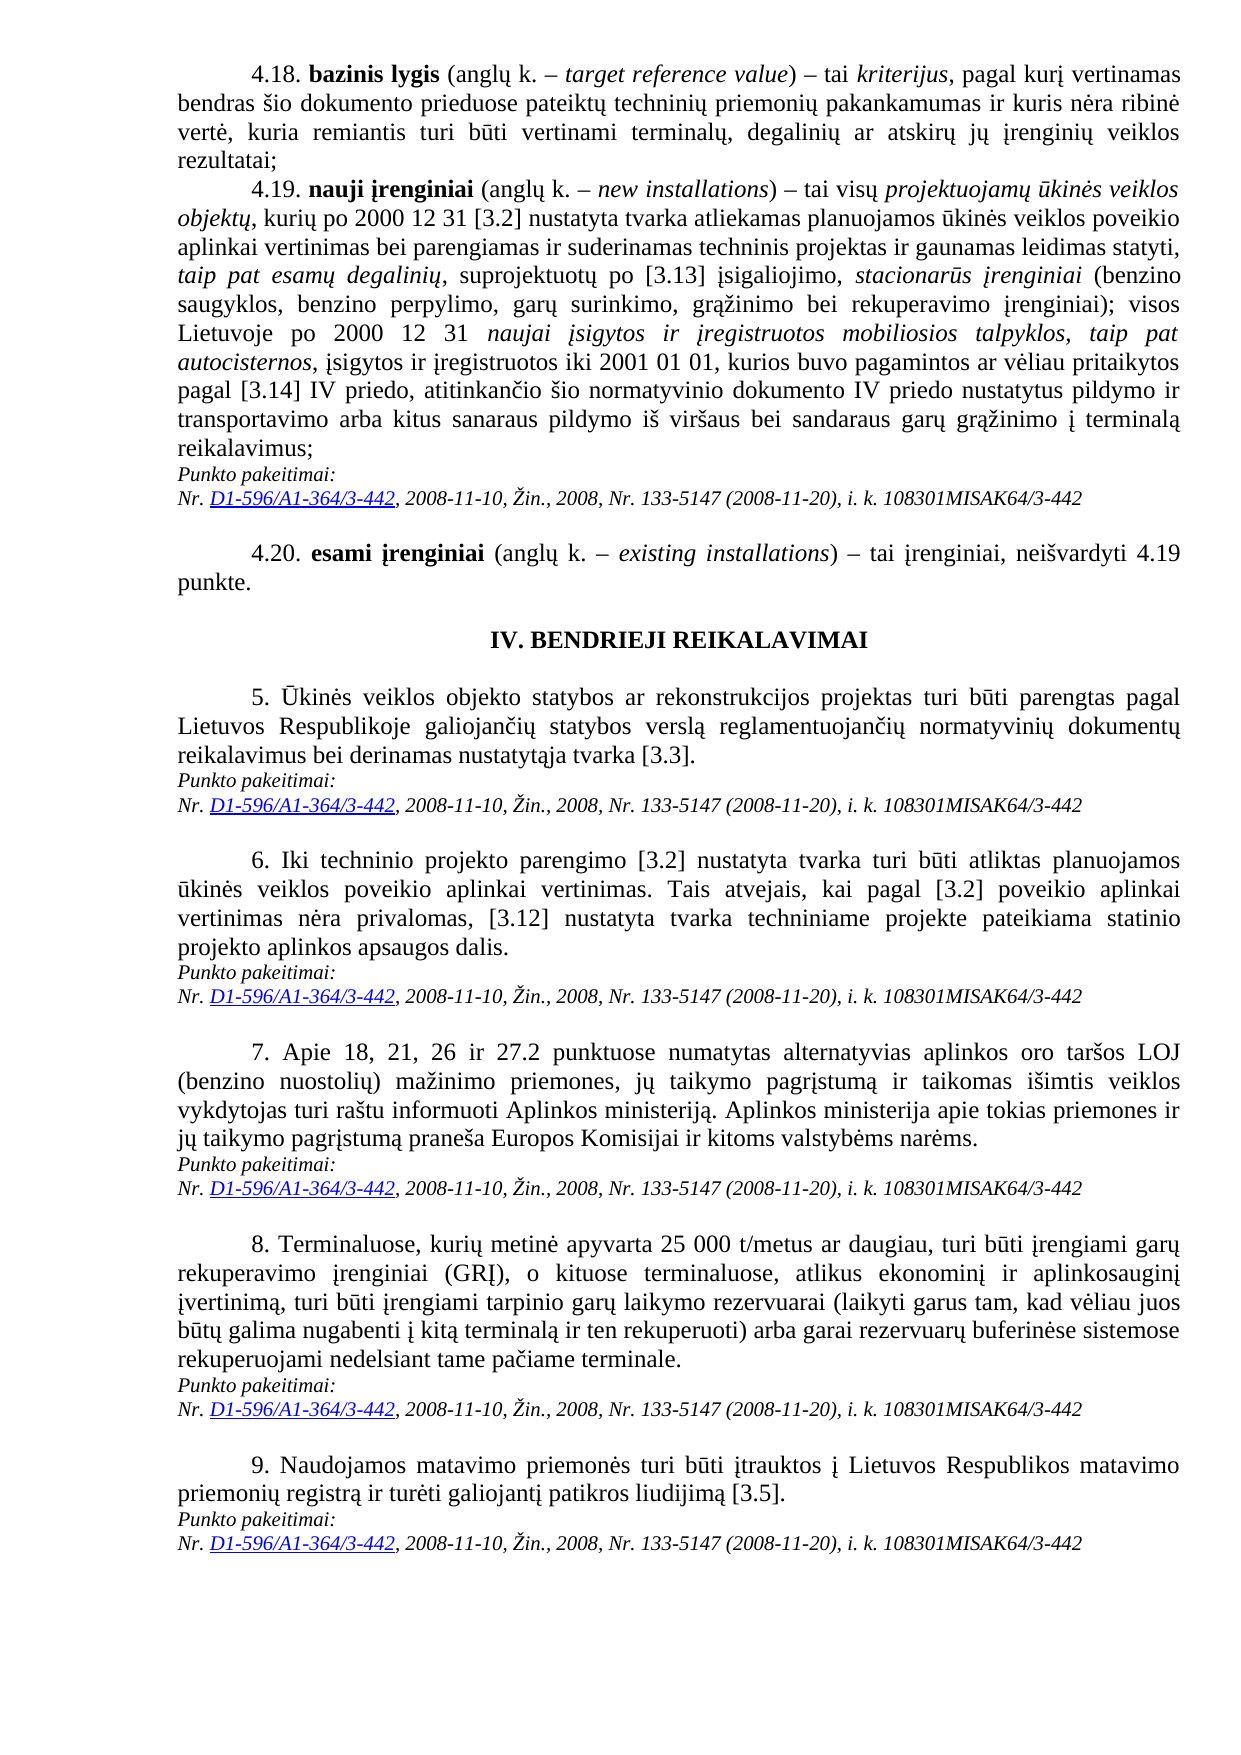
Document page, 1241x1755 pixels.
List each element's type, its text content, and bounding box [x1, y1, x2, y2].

text 4.19. nauji įrenginiai (anglų k. – new installations) – tai visų projektuojamų ūkinės veiklos objektų, kurių po 2000 12 31 [3.2] nustatyta tvarka atliekamas planuojamos ūkinės veiklos poveikio aplinkai vertinimas bei parengiamas ir suderinamas techninis projektas ir gaunamas leidimas statyti, taip pat esamų degalinių, suprojektuotų po [3.13] įsigaliojimo, stacionarūs įrenginiai (benzino saugyklos, benzino perpylimo, garų surinkimo, grąžinimo bei rekuperavimo įrenginiai); visos Lietuvoje po 2000 12 31 naujai įsigytos ir įregistruotos mobiliosios talpyklos, taip pat autocisternos, įsigytos ir įregistruotos iki 2001 01 01, kurios buvo pagamintos ar vėliau pritaikytos pagal [3.14] IV priedo, atitinkančio šio normatyvinio dokumento IV priedo nustatytus pildymo ir transportavimo arba kitus sanaraus pildymo iš viršaus bei sandaraus garų grąžinimo į terminalą reikalavimus; [177, 174, 1181, 462]
text 7. Apie 18, 21, 26 ir 27.2 punktuose numatytas alternatyvias aplinkos oro taršos LOJ (benzino nuostolių) mažinimo priemones, jų taikymo pagrįstumą ir taikomas išimtis veiklos vykdytojas turi raštu informuoti Aplinkos ministeriją. Aplinkos ministerija apie tokias priemones ir jų taikymo pagrįstumą praneša Europos Komisijai ir kitoms valstybėms narėms. [177, 1037, 1181, 1152]
text Nr. D1-596/A1-364/3-442, 2008-11-10, Žin., 2008, Nr. 133-5147 (2008-11-20), i. k. 108301MISAK64/3-442 [177, 792, 1181, 817]
text Nr. D1-596/A1-364/3-442, 2008-11-10, Žin., 2008, Nr. 133-5147 (2008-11-20), i. k. 108301MISAK64/3-442 [177, 1397, 1181, 1421]
text 6. Iki techninio projekto parengimo [3.2] nustatyta tvarka turi būti atliktas planuojamos ūkinės veiklos poveikio aplinkai vertinimas. Tais atvejais, kai pagal [3.2] poveikio aplinkai vertinimas nėra privalomas, [3.12] nustatyta tvarka techniniame projekte pateikiama statinio projekto aplinkos apsaugos dalis. [177, 845, 1181, 960]
text Punkto pakeitimai: [177, 768, 1181, 792]
text 4.18. bazinis lygis (anglų k. – target reference value) – tai kriterijus, pagal kurį vertinamas bendras šio dokumento prieduose pateiktų techninių priemonių pakankamumas ir kuris nėra ribinė vertė, kuria remiantis turi būti vertinami terminalų, degalinių ar atskirų jų įrenginių veiklos rezultatai; [177, 59, 1181, 174]
text Nr. D1-596/A1-364/3-442, 2008-11-10, Žin., 2008, Nr. 133-5147 (2008-11-20), i. k. 108301MISAK64/3-442 [177, 486, 1181, 510]
text 8. Terminaluose, kurių metinė apyvarta 25 000 t/metus ar daugiau, turi būti įrengiami garų rekuperavimo įrenginiai (GRĮ), o kituose terminaluose, atlikus ekonominį ir aplinkosauginį įvertinimą, turi būti įrengiami tarpinio garų laikymo rezervuarai (laikyti garus tam, kad vėliau juos būtų galima nugabenti į kitą terminalą ir ten rekuperuoti) arba garai rezervuarų buferinėse sistemose rekuperuojami nedelsiant tame pačiame terminale. [177, 1229, 1181, 1373]
text Punkto pakeitimai: [177, 1507, 1181, 1531]
text IV. BENDRIEJI REIKALAVIMAI [177, 625, 1181, 653]
text Punkto pakeitimai: [177, 960, 1181, 984]
text Nr. D1-596/A1-364/3-442, 2008-11-10, Žin., 2008, Nr. 133-5147 (2008-11-20), i. k. 108301MISAK64/3-442 [177, 1176, 1181, 1200]
text Punkto pakeitimai: [177, 1152, 1181, 1176]
text 5. Ūkinės veiklos objekto statybos ar rekonstrukcijos projektas turi būti parengtas pagal Lietuvos Respublikoje galiojančių statybos verslą reglamentuojančių normatyvinių dokumentų reikalavimus bei derinamas nustatytąja tvarka [3.3]. [177, 682, 1181, 768]
text Punkto pakeitimai: [177, 462, 1181, 486]
text Punkto pakeitimai: [177, 1373, 1181, 1397]
text Nr. D1-596/A1-364/3-442, 2008-11-10, Žin., 2008, Nr. 133-5147 (2008-11-20), i. k. 108301MISAK64/3-442 [177, 984, 1181, 1008]
text 4.20. esami įrenginiai (anglų k. – existing installations) – tai įrenginiai, neišvardyti 4.19 punkte. [177, 538, 1181, 596]
text 9. Naudojamos matavimo priemonės turi būti įtrauktos į Lietuvos Respublikos matavimo priemonių registrą ir turėti galiojantį patikros liudijimą [3.5]. [177, 1450, 1181, 1507]
text Nr. D1-596/A1-364/3-442, 2008-11-10, Žin., 2008, Nr. 133-5147 (2008-11-20), i. k. 108301MISAK64/3-442 [177, 1531, 1181, 1555]
